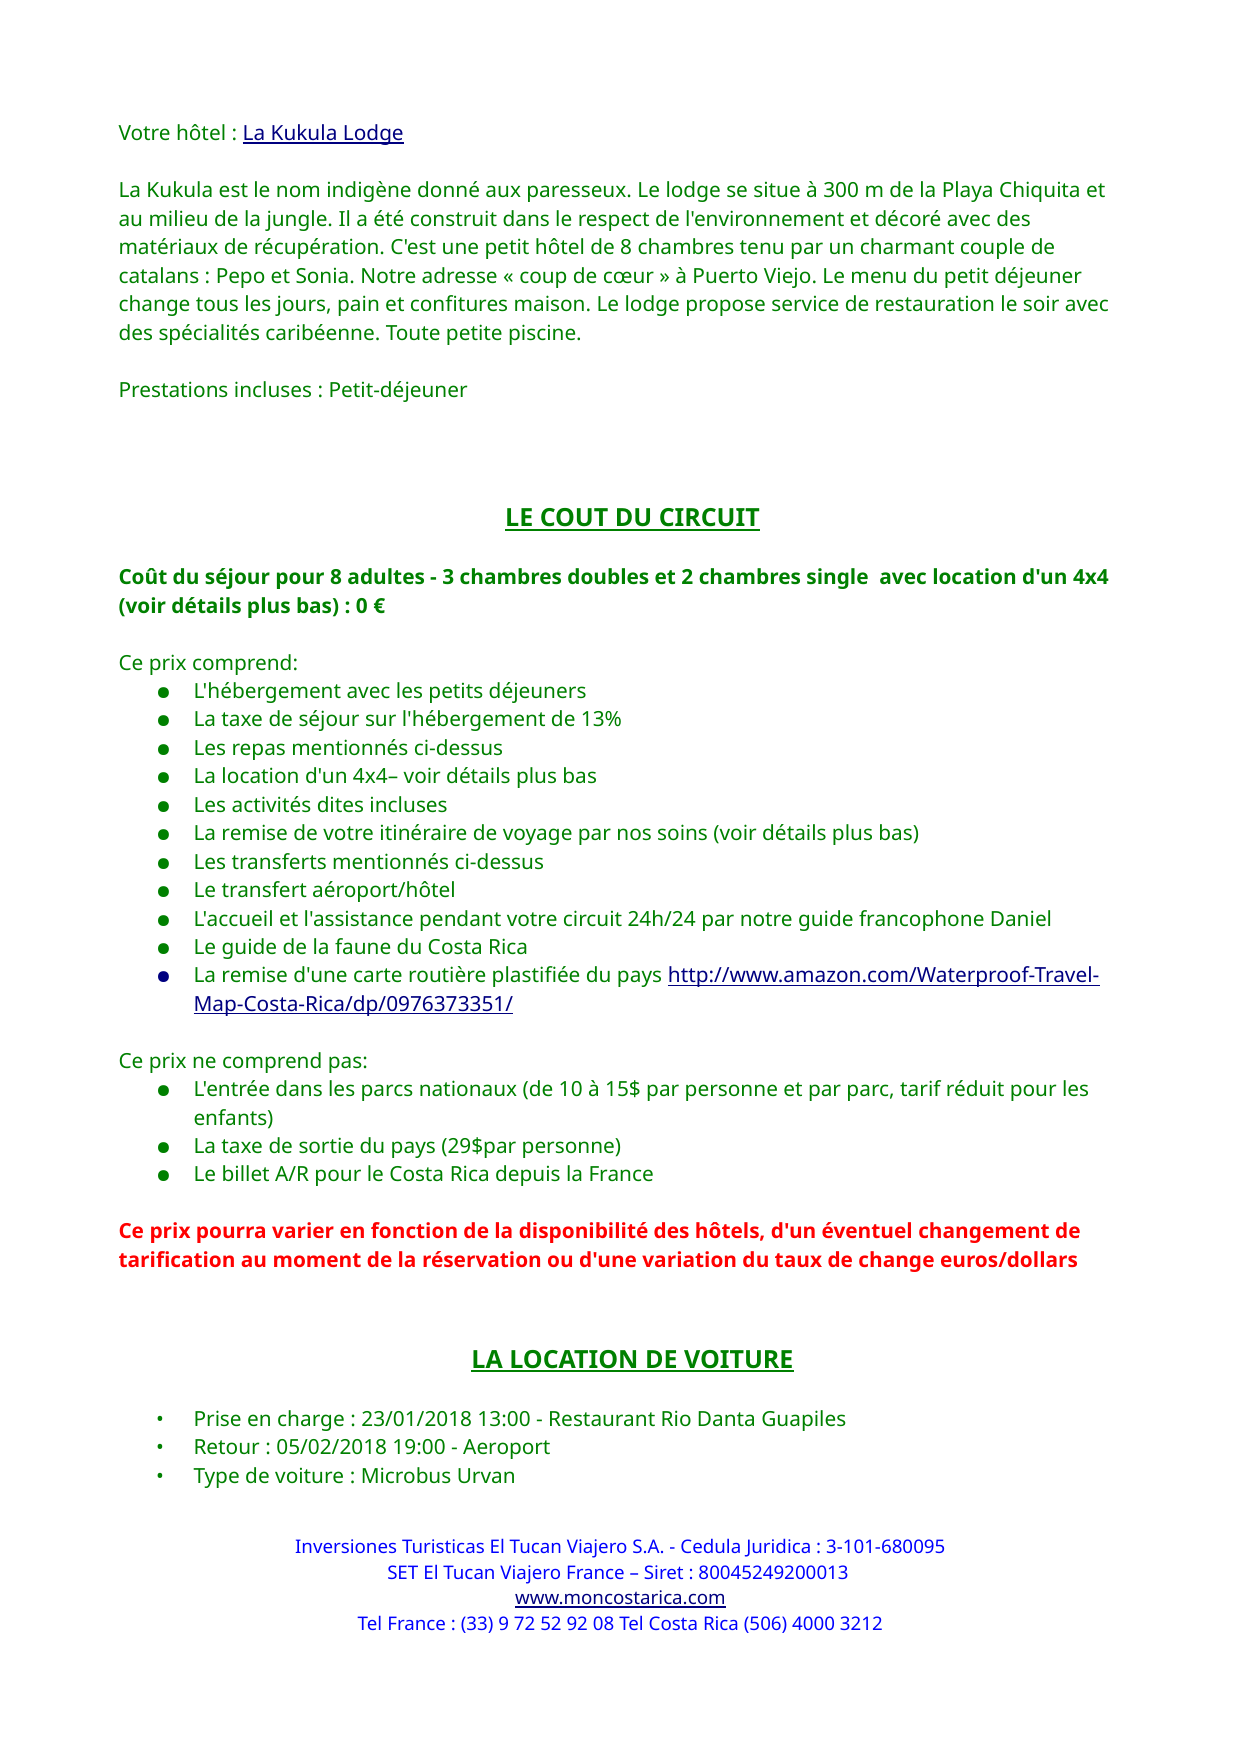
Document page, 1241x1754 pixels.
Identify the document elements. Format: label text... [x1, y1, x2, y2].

list La location d'un 4x4– voir détails plus bas [156, 761, 1122, 790]
list Le transfert aéroport/hôtel [156, 875, 1122, 904]
text Votre hôtel : La Kukula Lodge [118, 118, 1122, 147]
list Le billet A/R pour le Costa Rica depuis la France [156, 1159, 1122, 1188]
list L'hébergement avec les petits déjeuners [156, 676, 1122, 704]
list Retour : 05/02/2018 19:00 - Aeroport [156, 1432, 1122, 1461]
text La Kukula est le nom indigène donné aux paresseux. Le lodge se situe à 300 m de la Playa Chiquita et au milieu de la jungle. Il a été construit dans le respect de l'environnement et décoré avec des matériaux de récupération. C'est une petit hôtel de 8 chambres tenu par un charmant couple de catalans : Pepo et Sonia. Notre adresse « coup de cœur » à Puerto Viejo. Le menu du petit déjeuner change tous les jours, pain et confitures maison. Le lodge propose service de restauration le soir avec des spécialités caribéenne. Toute petite piscine. [118, 176, 1122, 346]
list La remise d'une carte routière plastifiée du pays http://www.amazon.com/Waterproof-Travel-Map-Costa-Rica/dp/0976373351/ [156, 961, 1122, 1017]
list La taxe de séjour sur l'hébergement de 13% [156, 704, 1122, 733]
text Prestations incluses : Petit-déjeuner [118, 375, 1122, 403]
list La remise de votre itinéraire de voyage par nos soins (voir détails plus bas) [156, 818, 1122, 847]
list L'entrée dans les parcs nationaux (de 10 à 15$ par personne et par parc, tarif réduit pour les enfants) [156, 1074, 1122, 1131]
list Prise en charge : 23/01/2018 13:00 - Restaurant Rio Danta Guapiles [156, 1404, 1122, 1432]
text Ce prix pourra varier en fonction de la disponibilité des hôtels, d'un éventuel changement de tarification au moment de la réservation ou d'une variation du taux de change euros/dollars [118, 1216, 1122, 1273]
list Les activités dites incluses [156, 790, 1122, 818]
text Ce prix comprend: [118, 648, 1122, 676]
text LE COUT DU CIRCUIT [118, 500, 1146, 534]
list Le guide de la faune du Costa Rica [156, 932, 1122, 961]
list La taxe de sortie du pays (29$par personne) [156, 1131, 1122, 1159]
list Les repas mentionnés ci-dessus [156, 733, 1122, 761]
text Coût du séjour pour 8 adultes - 3 chambres doubles et 2 chambres single avec location d'un 4x4 (voir détails plus bas) : 0 € [118, 562, 1122, 619]
text LA LOCATION DE VOITURE [118, 1341, 1146, 1376]
list Les transferts mentionnés ci-dessus [156, 847, 1122, 875]
text Ce prix ne comprend pas: [118, 1046, 1122, 1074]
list L'accueil et l'assistance pendant votre circuit 24h/24 par notre guide francophone Daniel [156, 904, 1122, 932]
list Type de voiture : Microbus Urvan [156, 1461, 1122, 1489]
